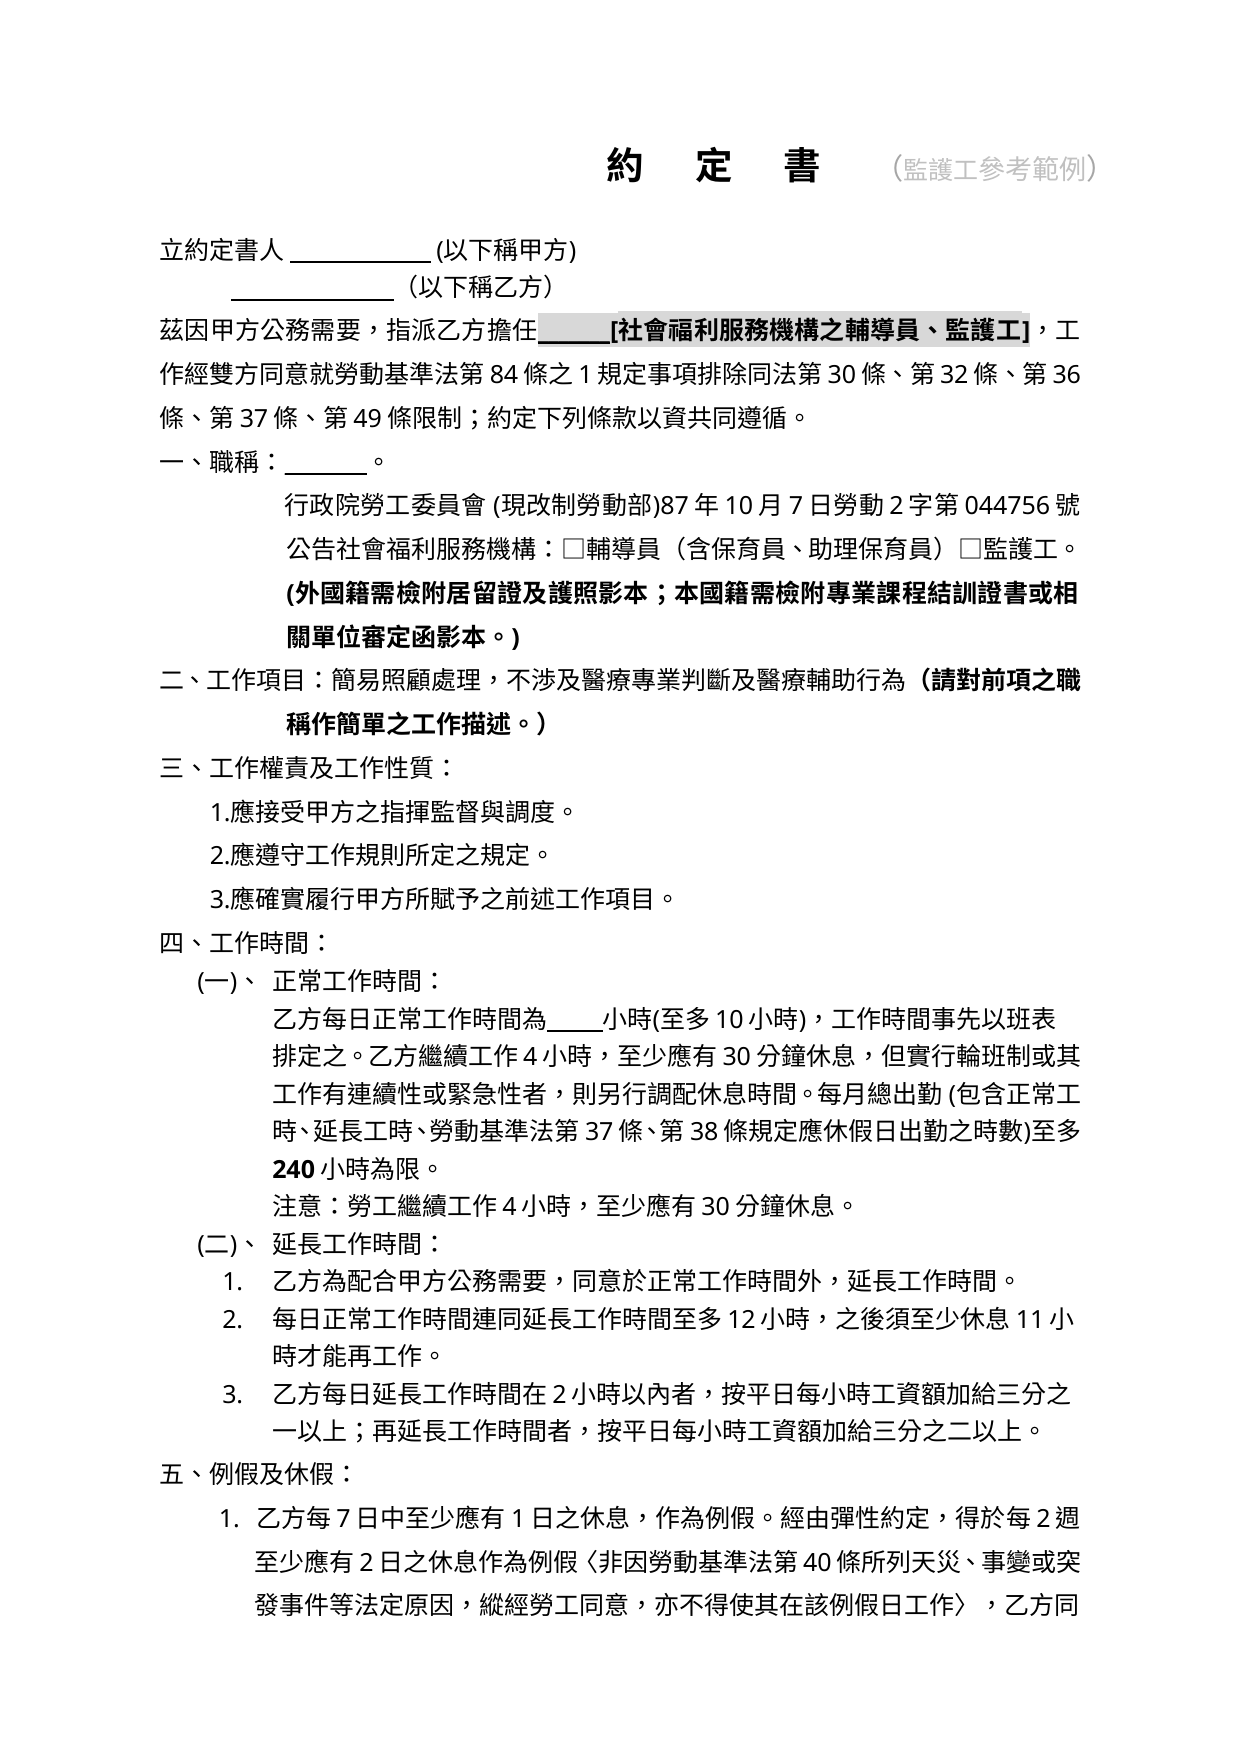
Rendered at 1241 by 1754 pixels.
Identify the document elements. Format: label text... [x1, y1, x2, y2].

text 3.應確實履行甲方所賦予之前述工作項目。 [184, 873, 1081, 917]
text 約 定 書 （監護工參考範例） [159, 136, 1116, 190]
text 一、職稱：________。 [159, 436, 1081, 480]
list 延長工作時間： [197, 1223, 1081, 1261]
list 每日正常工作時間連同延長工作時間至多12小時，之後須至少休息11小時才能再工作。 [222, 1298, 1081, 1373]
text 1.應接受甲方之指揮監督與調度。 [184, 786, 1081, 830]
list 正常工作時間： [197, 961, 1081, 998]
text 三、工作權責及工作性質： [159, 742, 1081, 786]
text （以下稱乙方） [159, 267, 1081, 305]
text 立約定書人 (以下稱甲方) [159, 230, 1081, 267]
text 茲因甲方公務需要，指派乙方擔任_______[社會福利服務機構之輔導員、監護工]，工作經雙方同意就勞動基準法第84條之1規定事項排除同法第30條、第32條、第36條、第37條、第49條限制；約定下列條款以資共同遵循。 [159, 305, 1081, 436]
text 五、例假及休假： [159, 1448, 1081, 1492]
text 二、工作項目：簡易照顧處理，不渉及醫療專業判斷及醫療輔助行為（請對前項之職稱作簡單之工作描述。） [159, 655, 1081, 742]
text 2.應遵守工作規則所定之規定。 [184, 830, 1081, 873]
text 乙方每日正常工作時間為_____小時(至多10小時)，工作時間事先以班表排定之。乙方繼續工作4小時，至少應有30分鐘休息，但實行輪班制或其工作有連續性或緊急性者，則另行調配休息時間。每月總出勤 (包含正常工時、延長工時、勞動基準法第37條、第38條規定應休假日出勤之時數)至多240小時為限。 [272, 998, 1081, 1186]
list 乙方為配合甲方公務需要，同意於正常工作時間外，延長工作時間。 [222, 1261, 1081, 1298]
text 注意：勞工繼續工作4小時，至少應有30分鐘休息。 [272, 1186, 1081, 1223]
text 行政院勞工委員會 (現改制勞動部)87年10月7日勞動2字第044756號公告社會福利服務機構：□輔導員（含保育員、助理保育員）□監護工。(外國籍需檢附居留證及護照影本；本國籍需檢附專業課程結訓證書或相關單位審定函影本。) [284, 480, 1081, 655]
text 四、工作時間： [159, 917, 1081, 961]
list 乙方每7日中至少應有1日之休息，作為例假。經由彈性約定，得於每2週至少應有2日之休息作為例假〈非因勞動基準法第40條所列天災、事變或突發事件等法定原因，縱經勞工同意，亦不得使其在該例假日工作〉，乙方同 [219, 1492, 1081, 1623]
list 乙方每日延長工作時間在2小時以內者，按平日每小時工資額加給三分之一以上；再延長工作時間者，按平日每小時工資額加給三分之二以上。 [222, 1373, 1081, 1448]
